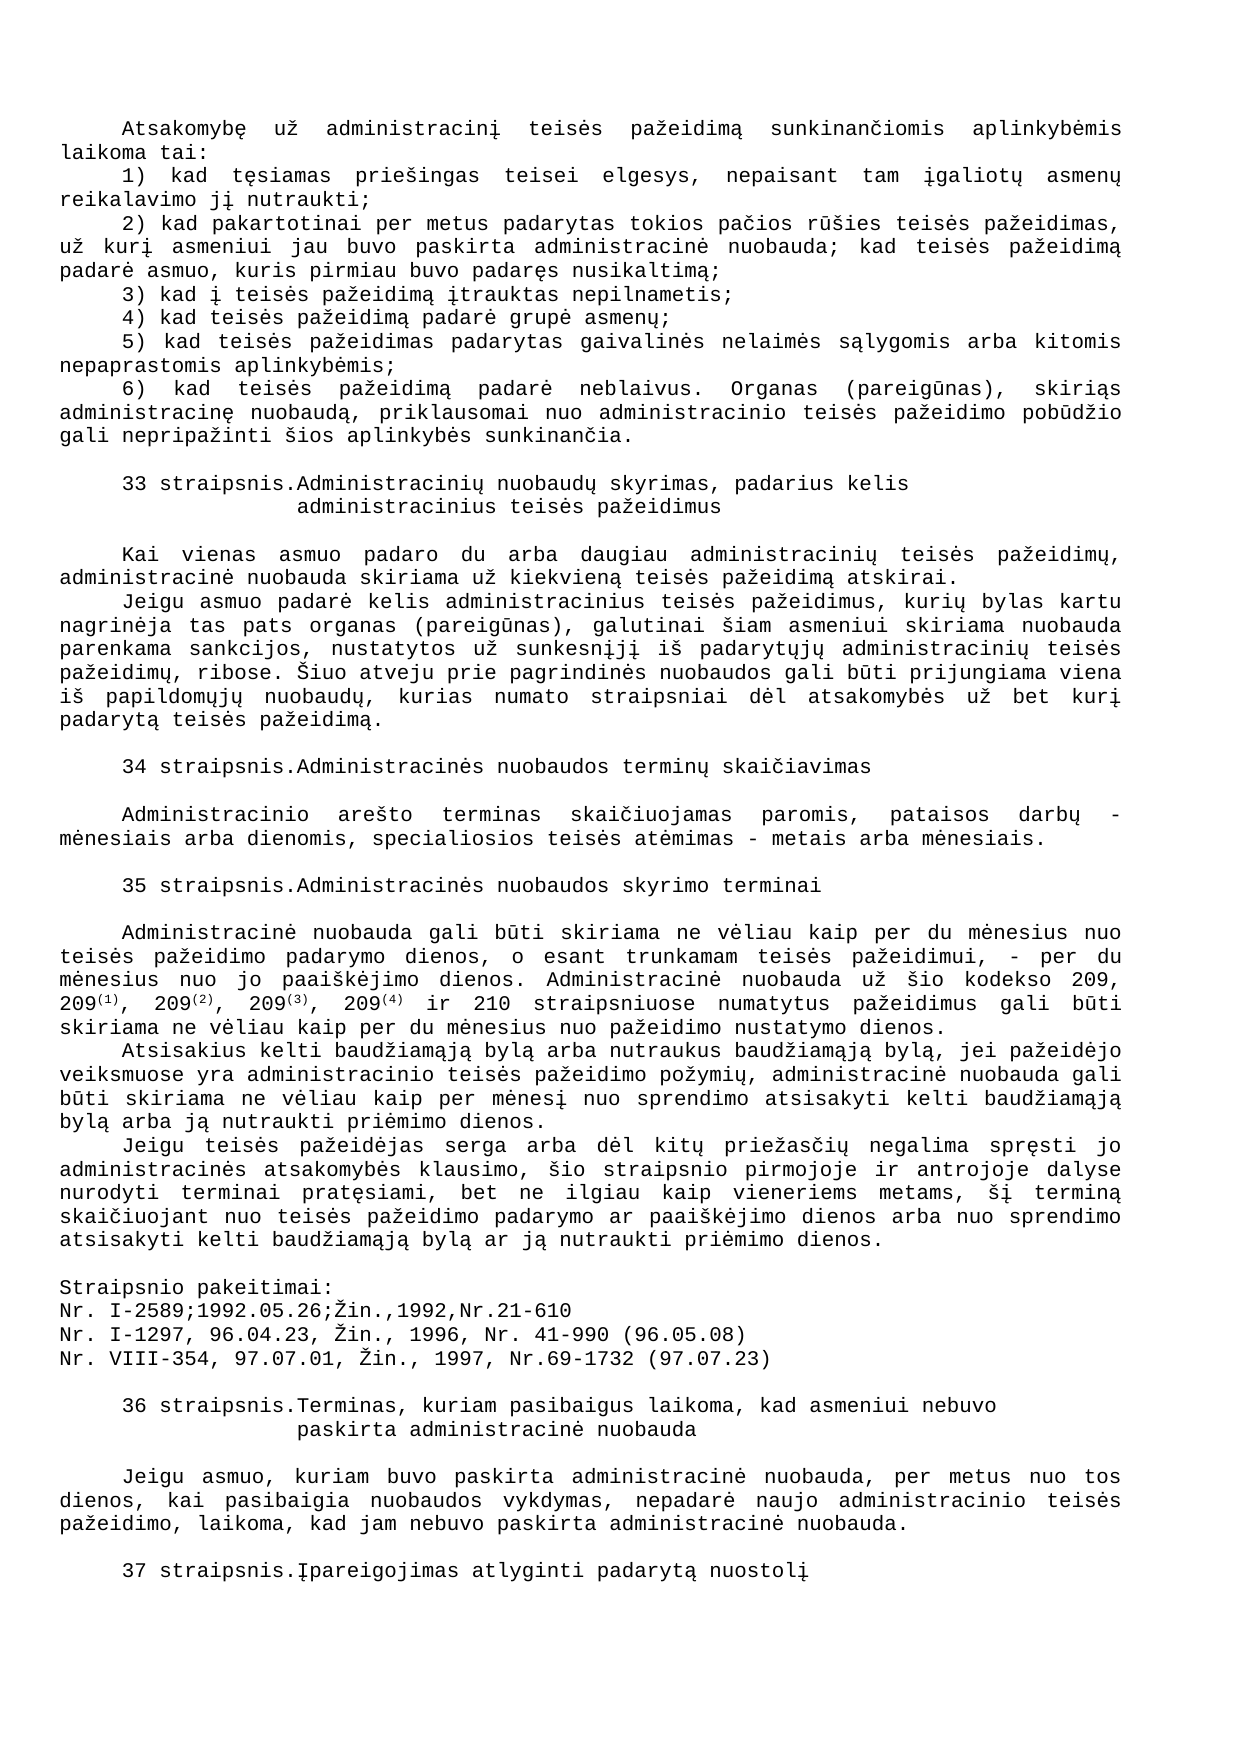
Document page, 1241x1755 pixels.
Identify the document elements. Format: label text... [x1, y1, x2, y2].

text Administracinė nuobauda gali būti skiriama ne vėliau kaip per du mėnesius nuo teisės pažeidimo padarymo dienos, o esant trunkamam teisės pažeidimui, - per du mėnesius nuo jo paaiškėjimo dienos. Administracinė nuobauda už šio kodekso 209, 209(1), 209(2), 209(3), 209(4) ir 210 straipsniuose numatytus pažeidimus gali būti skiriama ne vėliau kaip per du mėnesius nuo pažeidimo nustatymo dienos. [59, 922, 1122, 1040]
text 33 straipsnis.Administracinių nuobaudų skyrimas, padarius kelis [59, 473, 1122, 496]
text 1) kad tęsiamas priešingas teisei elgesys, nepaisant tam įgaliotų asmenų reikalavimo jį nutraukti; [59, 165, 1122, 213]
text 3) kad į teisės pažeidimą įtrauktas nepilnametis; [59, 284, 1122, 307]
text Jeigu asmuo, kuriam buvo paskirta administracinė nuobauda, per metus nuo tos dienos, kai pasibaigia nuobaudos vykdymas, nepadarė naujo administracinio teisės pažeidimo, laikoma, kad jam nebuvo paskirta administracinė nuobauda. [59, 1466, 1122, 1537]
text paskirta administracinė nuobauda [59, 1419, 1122, 1442]
text Atsisakius kelti baudžiamąją bylą arba nutraukus baudžiamąją bylą, jei pažeidėjo veiksmuose yra administracinio teisės pažeidimo požymių, administracinė nuobauda gali būti skiriama ne vėliau kaip per mėnesį nuo sprendimo atsisakyti kelti baudžiamąją bylą arba ją nutraukti priėmimo dienos. [59, 1040, 1122, 1135]
text Jeigu asmuo padarė kelis administracinius teisės pažeidimus, kurių bylas kartu nagrinėja tas pats organas (pareigūnas), galutinai šiam asmeniui skiriama nuobauda parenkama sankcijos, nustatytos už sunkesnįjį iš padarytųjų administracinių teisės pažeidimų, ribose. Šiuo atveju prie pagrindinės nuobaudos gali būti prijungiama viena iš papildomųjų nuobaudų, kurias numato straipsniai dėl atsakomybės už bet kurį padarytą teisės pažeidimą. [59, 591, 1122, 733]
text Nr. VIII-354, 97.07.01, Žin., 1997, Nr.69-1732 (97.07.23) [59, 1348, 1122, 1371]
text Nr. I-2589;1992.05.26;Žin.,1992,Nr.21-610 [59, 1300, 1122, 1324]
text 36 straipsnis.Terminas, kuriam pasibaigus laikoma, kad asmeniui nebuvo [59, 1395, 1122, 1419]
text 4) kad teisės pažeidimą padarė grupė asmenų; [59, 307, 1122, 331]
text Jeigu teisės pažeidėjas serga arba dėl kitų priežasčių negalima spręsti jo administracinės atsakomybės klausimo, šio straipsnio pirmojoje ir antrojoje dalyse nurodyti terminai pratęsiami, bet ne ilgiau kaip vieneriems metams, šį terminą skaičiuojant nuo teisės pažeidimo padarymo ar paaiškėjimo dienos arba nuo sprendimo atsisakyti kelti baudžiamąją bylą ar ją nutraukti priėmimo dienos. [59, 1135, 1122, 1253]
text 35 straipsnis.Administracinės nuobaudos skyrimo terminai [59, 875, 1122, 898]
text Straipsnio pakeitimai: [59, 1277, 1122, 1300]
text 2) kad pakartotinai per metus padarytas tokios pačios rūšies teisės pažeidimas, už kurį asmeniui jau buvo paskirta administracinė nuobauda; kad teisės pažeidimą padarė asmuo, kuris pirmiau buvo padaręs nusikaltimą; [59, 213, 1122, 284]
text Atsakomybę už administracinį teisės pažeidimą sunkinančiomis aplinkybėmis laikoma tai: [59, 118, 1122, 165]
text 37 straipsnis.Įpareigojimas atlyginti padarytą nuostolį [59, 1561, 1122, 1584]
text Administracinio arešto terminas skaičiuojamas paromis, pataisos darbų - mėnesiais arba dienomis, specialiosios teisės atėmimas - metais arba mėnesiais. [59, 804, 1122, 851]
text 34 straipsnis.Administracinės nuobaudos terminų skaičiavimas [59, 757, 1122, 780]
text administracinius teisės pažeidimus [59, 496, 1122, 520]
text Kai vienas asmuo padaro du arba daugiau administracinių teisės pažeidimų, administracinė nuobauda skiriama už kiekvieną teisės pažeidimą atskirai. [59, 544, 1122, 591]
text 5) kad teisės pažeidimas padarytas gaivalinės nelaimės sąlygomis arba kitomis nepaprastomis aplinkybėmis; [59, 331, 1122, 378]
text Nr. I-1297, 96.04.23, Žin., 1996, Nr. 41-990 (96.05.08) [59, 1324, 1122, 1348]
text 6) kad teisės pažeidimą padarė neblaivus. Organas (pareigūnas), skiriąs administracinę nuobaudą, priklausomai nuo administracinio teisės pažeidimo pobūdžio gali nepripažinti šios aplinkybės sunkinančia. [59, 378, 1122, 449]
